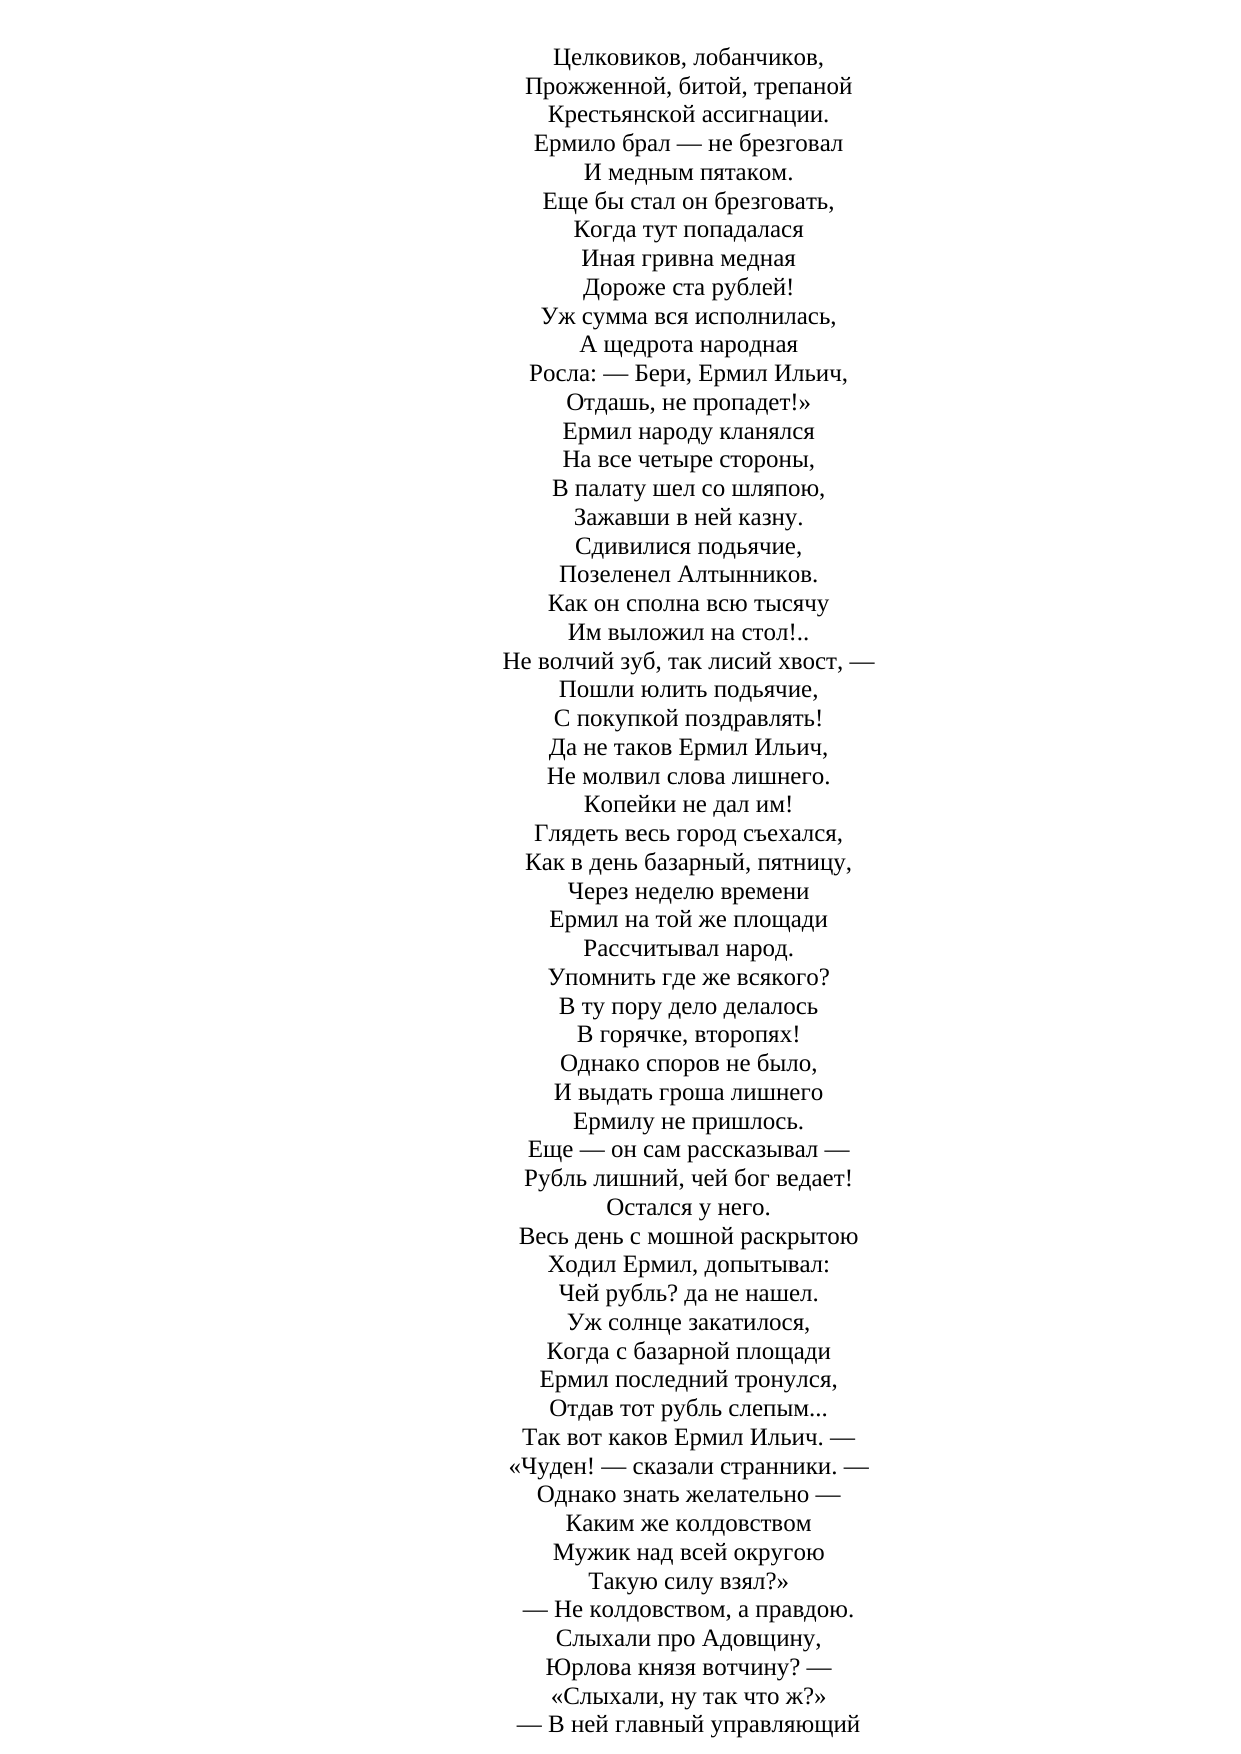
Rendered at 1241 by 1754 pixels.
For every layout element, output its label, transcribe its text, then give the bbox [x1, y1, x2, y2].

text Однако знать желательно — [136, 1479, 1181, 1508]
text Ходил Ермил, допытывал: [136, 1249, 1181, 1278]
text Да не таков Ермил Ильич, [136, 732, 1181, 761]
text Уж солнце закатилося, [136, 1307, 1181, 1336]
text Чей рубль? да не нашел. [136, 1278, 1181, 1307]
text Глядеть весь город съехался, [136, 818, 1181, 847]
text Рассчитывал народ. [136, 933, 1181, 962]
text Остался у него. [136, 1192, 1181, 1221]
text Пошли юлить подьячие, [136, 674, 1181, 703]
text Ермилу не пришлось. [136, 1106, 1181, 1134]
text Через неделю времени [136, 876, 1181, 904]
text Такую силу взял?» [136, 1566, 1181, 1594]
text Так вот каков Ермил Ильич. — [136, 1422, 1181, 1451]
text Упомнить где же всякого? [136, 962, 1181, 991]
text Ермило брал — не брезговал [136, 128, 1181, 157]
text Рубль лишний, чей бог ведает! [136, 1163, 1181, 1192]
text Дороже ста рублей! [136, 272, 1181, 301]
text «Чуден! — сказали странники. — [136, 1451, 1181, 1479]
text В ту пору дело делалось [136, 991, 1181, 1019]
text Не молвил слова лишнего. [136, 761, 1181, 789]
text И выдать гроша лишнего [136, 1077, 1181, 1106]
text Отдав тот рубль слепым... [136, 1393, 1181, 1422]
text В палату шел со шляпою, [136, 473, 1181, 502]
text «Слыхали, ну так что ж?» [136, 1681, 1181, 1709]
text Ермил на той же площади [136, 904, 1181, 933]
text Каким же колдовством [136, 1508, 1181, 1537]
text Копейки не дал им! [136, 789, 1181, 818]
text Сдивилися подьячие, [136, 531, 1181, 559]
text Когда тут попадалася [136, 214, 1181, 243]
text Ермил народу кланялся [136, 416, 1181, 444]
text Как он сполна всю тысячу [136, 588, 1181, 617]
text Отдашь, не пропадет!» [136, 387, 1181, 416]
text Еще бы стал он брезговать, [136, 186, 1181, 214]
text Зажавши в ней казну. [136, 502, 1181, 531]
text — Не колдовством, а правдою. [136, 1594, 1181, 1623]
text И медным пятаком. [136, 157, 1181, 186]
text В горячке, второпях! [136, 1019, 1181, 1048]
text С покупкой поздравлять! [136, 703, 1181, 732]
text Мужик над всей округою [136, 1537, 1181, 1566]
text Росла: — Бери, Ермил Ильич, [136, 358, 1181, 387]
text А щедрота народная [136, 329, 1181, 358]
text Однако споров не было, [136, 1048, 1181, 1077]
text Когда с базарной площади [136, 1336, 1181, 1364]
text Юрлова князя вотчину? — [136, 1652, 1181, 1681]
text Уж сумма вся исполнилась, [136, 301, 1181, 329]
text Как в день базарный, пятницу, [136, 847, 1181, 876]
text Позеленел Алтынников. [136, 559, 1181, 588]
text Не волчий зуб, так лисий хвост, — [136, 646, 1181, 674]
text Им выложил на стол!.. [136, 617, 1181, 646]
text Прожженной, битой, трепаной [136, 71, 1181, 99]
text Иная гривна медная [136, 243, 1181, 272]
text Ермил последний тронулся, [136, 1364, 1181, 1393]
text Целковиков, лобанчиков, [136, 42, 1181, 71]
text Весь день с мошной раскрытою [136, 1221, 1181, 1249]
text На все четыре стороны, [136, 444, 1181, 473]
text Еще — он сам рассказывал — [136, 1134, 1181, 1163]
text — В ней главный управляющий [136, 1709, 1181, 1738]
text Крестьянской ассигнации. [136, 99, 1181, 128]
text Слыхали про Адовщину, [136, 1623, 1181, 1652]
